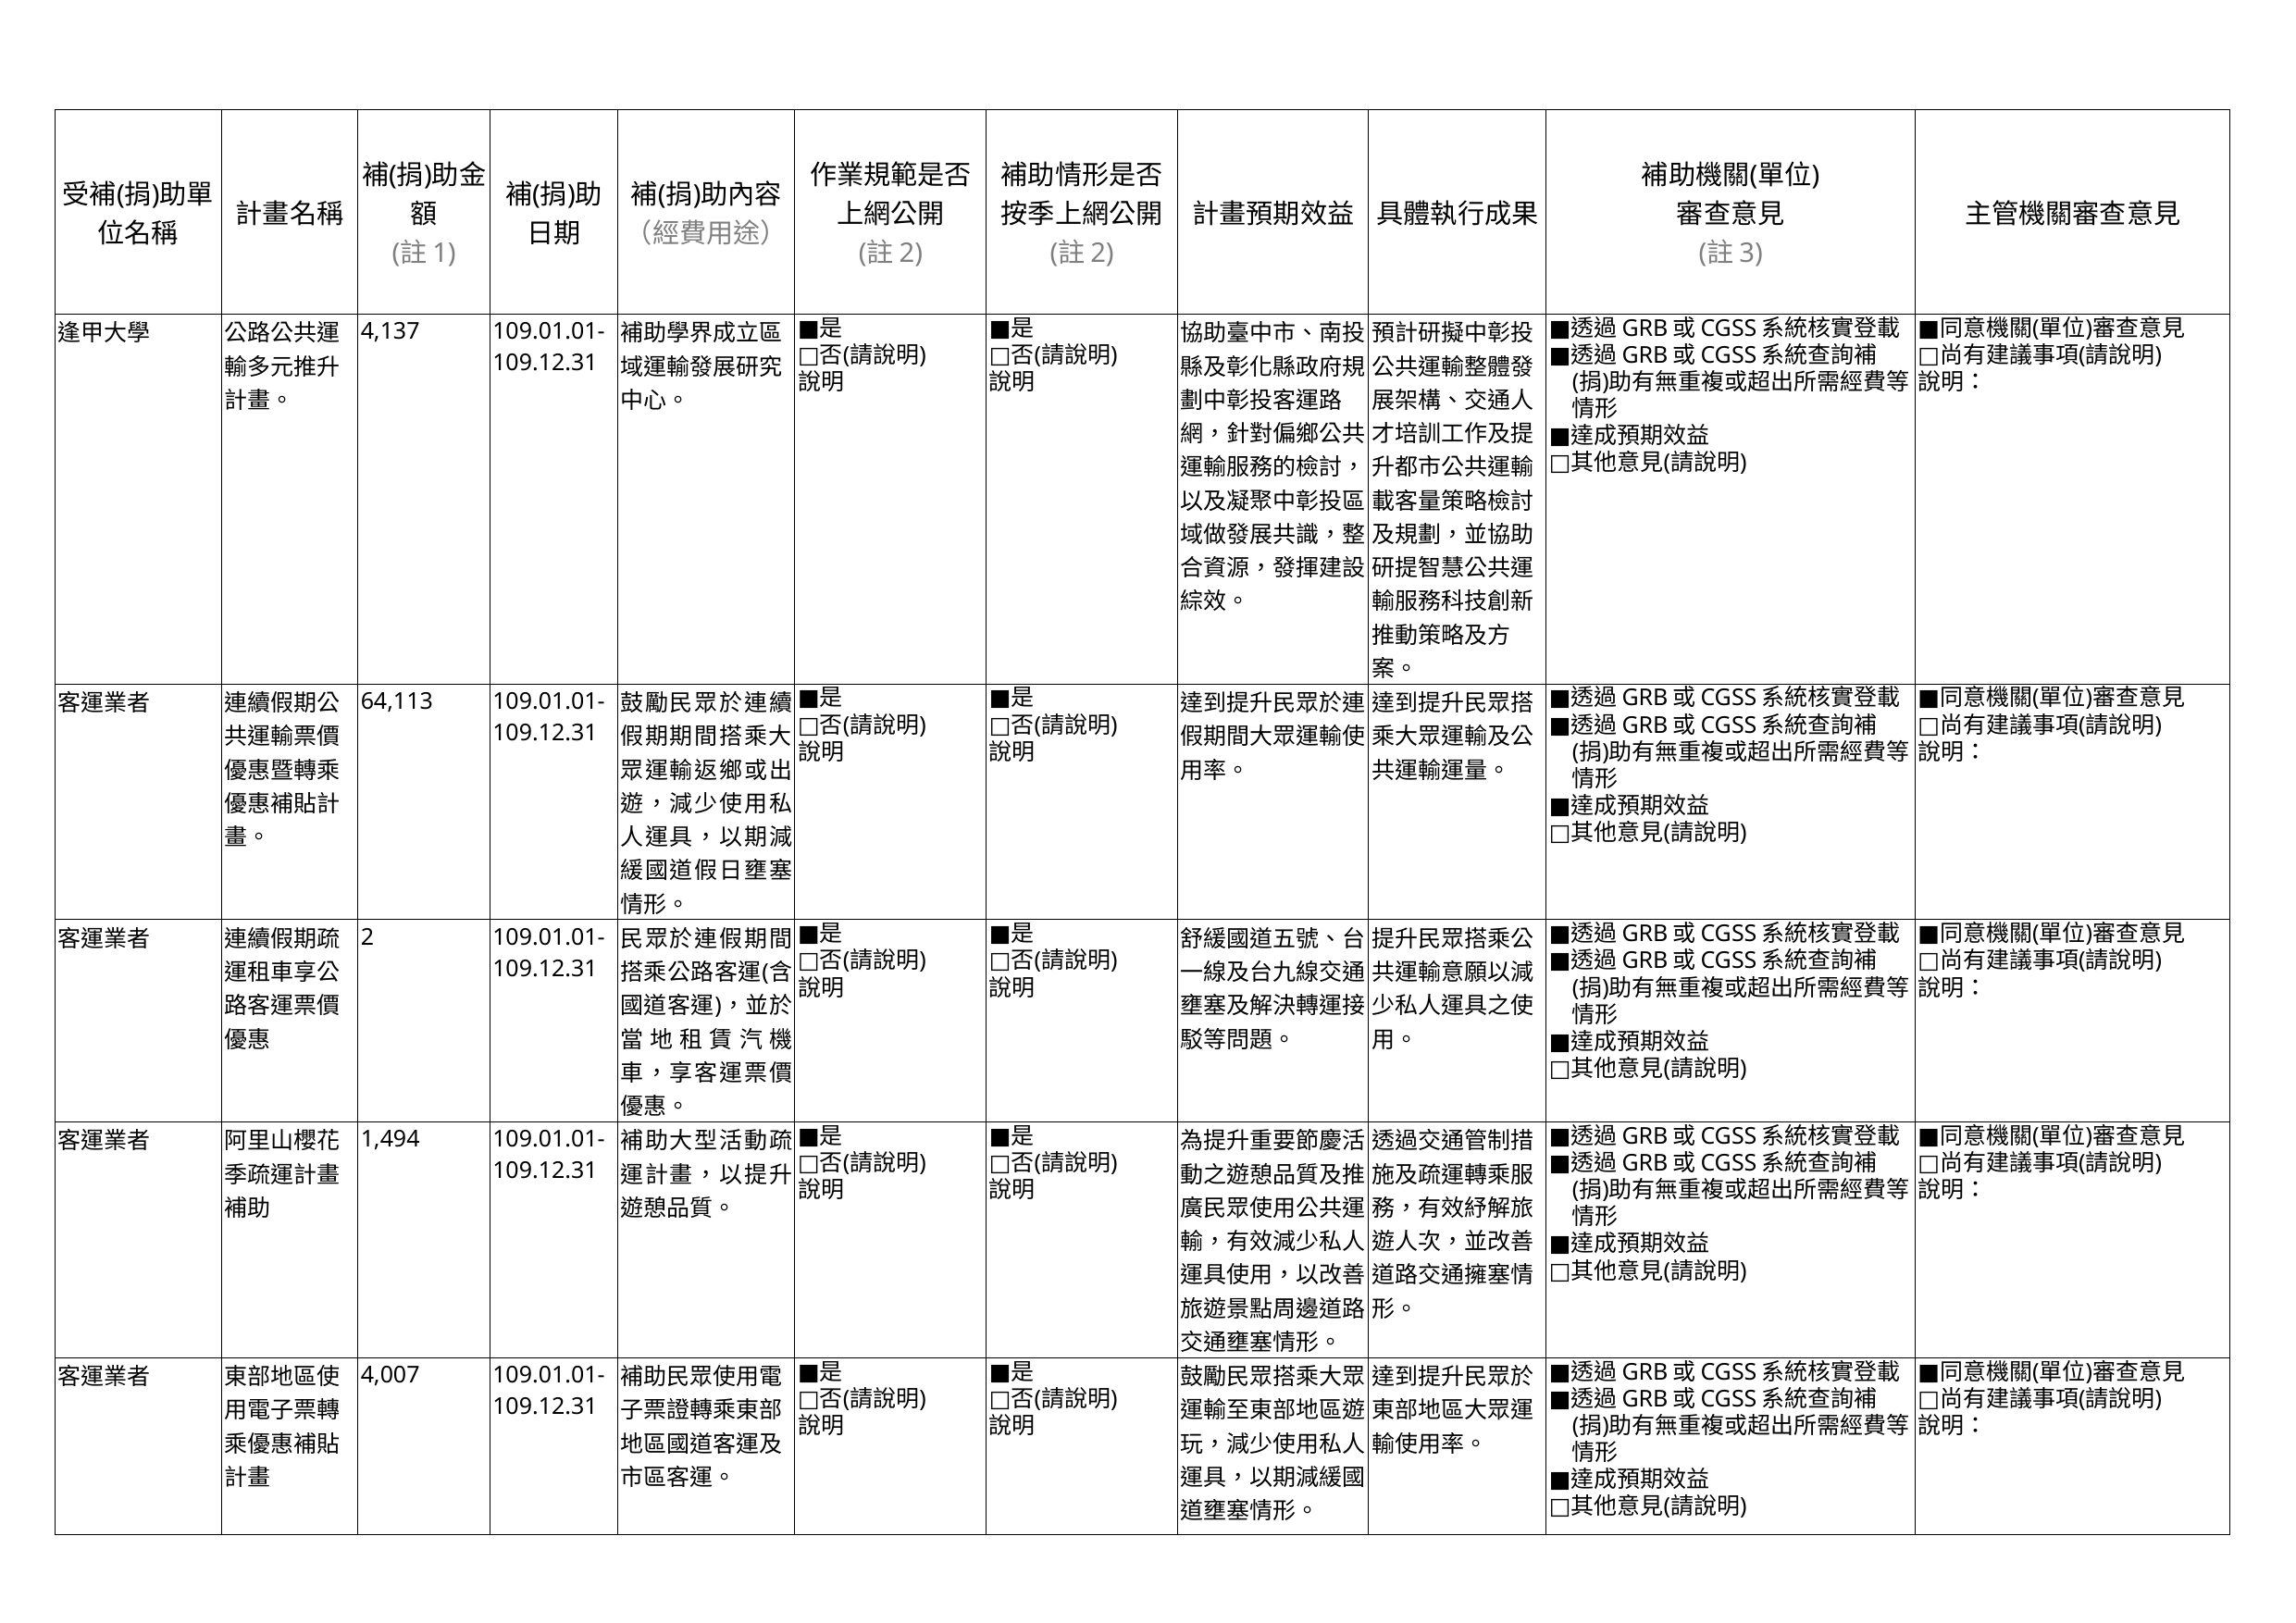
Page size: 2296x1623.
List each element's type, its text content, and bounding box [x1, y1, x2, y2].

table_cell 109.01.01- 109.12.31 [490, 920, 617, 1121]
table_header 主管機關審查意見 [1916, 110, 2229, 314]
table_header 補助情形是否按季上網公開 (註2) [987, 110, 1177, 314]
table_header 計畫預期效益 [1178, 110, 1368, 314]
table_header 具體執行成果 [1369, 110, 1545, 314]
table_cell ■是 □否(請說明) 說明 [795, 1358, 986, 1534]
table_cell 為提升重要節慶活動之遊憩品質及推廣民眾使用公共運輸，有效減少私人運具使用，以改善旅遊景點周邊道路交通壅塞情形。 [1178, 1122, 1368, 1357]
table_cell ■同意機關(單位)審查意見 □尚有建議事項(請說明) 說明： [1916, 315, 2229, 683]
table_cell 64,113 [358, 685, 490, 919]
table_cell 東部地區使用電子票轉乘優惠補貼計畫 [222, 1358, 357, 1534]
table_cell ■透過GRB或CGSS系統核實登載 ■透過GRB或CGSS系統查詢補(捐)助有無重複或超出所需經費等情形 ■達成預期效益 □其他意見(請說明) [1546, 1122, 1915, 1357]
table_cell 4,007 [358, 1358, 490, 1534]
table_header 計畫名稱 [222, 110, 357, 314]
table_cell ■是 □否(請說明) 說明 [795, 920, 986, 1121]
table_cell ■是 □否(請說明) 說明 [987, 685, 1177, 919]
table_cell 連續假期公共運輸票價優惠暨轉乘優惠補貼計畫。 [222, 685, 357, 919]
table_cell ■是 □否(請說明) 說明 [795, 685, 986, 919]
table_cell ■透過GRB或CGSS系統核實登載 ■透過GRB或CGSS系統查詢補(捐)助有無重複或超出所需經費等情形 ■達成預期效益 □其他意見(請說明) [1546, 685, 1915, 919]
table_cell ■同意機關(單位)審查意見 □尚有建議事項(請說明) 說明： [1916, 920, 2229, 1121]
table_cell 補助民眾使用電子票證轉乘東部地區國道客運及市區客運。 [618, 1358, 794, 1534]
table_cell 客運業者 [56, 1122, 221, 1357]
table_cell 客運業者 [56, 685, 221, 919]
table_cell ■是 □否(請說明) 說明 [987, 1122, 1177, 1357]
table_cell 補助大型活動疏運計畫，以提升遊憩品質。 [618, 1122, 794, 1357]
table_cell 協助臺中市、南投縣及彰化縣政府規劃中彰投客運路網，針對偏鄉公共運輸服務的檢討，以及凝聚中彰投區域做發展共識，整合資源，發揮建設綜效。 [1178, 315, 1368, 683]
table_cell ■透過GRB或CGSS系統核實登載 ■透過GRB或CGSS系統查詢補(捐)助有無重複或超出所需經費等情形 ■達成預期效益 □其他意見(請說明) [1546, 1358, 1915, 1534]
table_cell 預計研擬中彰投公共運輸整體發展架構、交通人才培訓工作及提升都市公共運輸載客量策略檢討及規劃，並協助研提智慧公共運輸服務科技創新推動策略及方案。 [1369, 315, 1545, 683]
table_cell 2 [358, 920, 490, 1121]
table_cell 達到提升民眾於連假期間大眾運輸使用率。 [1178, 685, 1368, 919]
table_cell ■同意機關(單位)審查意見 □尚有建議事項(請說明) 說明： [1916, 1358, 2229, 1534]
table_cell ■是 □否(請說明) 說明 [795, 1122, 986, 1357]
table_cell 1,494 [358, 1122, 490, 1357]
table_cell ■同意機關(單位)審查意見 □尚有建議事項(請說明) 說明： [1916, 1122, 2229, 1357]
table_cell ■是 □否(請說明) 說明 [795, 315, 986, 683]
table_cell 109.01.01- 109.12.31 [490, 1122, 617, 1357]
table_cell 客運業者 [56, 920, 221, 1121]
table_header 受補(捐)助單位名稱 [56, 110, 221, 314]
table_cell 109.01.01- 109.12.31 [490, 1358, 617, 1534]
table_cell ■透過GRB或CGSS系統核實登載 ■透過GRB或CGSS系統查詢補(捐)助有無重複或超出所需經費等情形 ■達成預期效益 □其他意見(請說明) [1546, 920, 1915, 1121]
table_cell ■透過GRB或CGSS系統核實登載 ■透過GRB或CGSS系統查詢補(捐)助有無重複或超出所需經費等情形 ■達成預期效益 □其他意見(請說明) [1546, 315, 1915, 683]
table_cell 民眾於連假期間搭乘公路客運(含國道客運)，並於當地租賃汽機車，享客運票價優惠。 [618, 920, 794, 1121]
table_cell ■是 □否(請說明) 說明 [987, 1358, 1177, 1534]
table_header 作業規範是否上網公開 (註2) [795, 110, 986, 314]
table_cell 109.01.01- 109.12.31 [490, 685, 617, 919]
table_cell 達到提升民眾搭乘大眾運輸及公共運輸運量。 [1369, 685, 1545, 919]
table_cell 達到提升民眾於東部地區大眾運輸使用率。 [1369, 1358, 1545, 1534]
table_cell 109.01.01- 109.12.31 [490, 315, 617, 683]
table_cell 公路公共運輸多元推升計畫。 [222, 315, 357, 683]
table_header 補(捐)助日期 [490, 110, 617, 314]
table_header 補(捐)助金額 (註1) [358, 110, 490, 314]
table_cell 鼓勵民眾於連續假期期間搭乘大眾運輸返鄉或出遊，減少使用私人運具，以期減緩國道假日壅塞情形。 [618, 685, 794, 919]
table_cell 4,137 [358, 315, 490, 683]
table_cell 阿里山櫻花季疏運計畫補助 [222, 1122, 357, 1357]
table_cell 客運業者 [56, 1358, 221, 1534]
table_cell 鼓勵民眾搭乘大眾運輸至東部地區遊玩，減少使用私人運具，以期減緩國道壅塞情形。 [1178, 1358, 1368, 1534]
table_cell ■同意機關(單位)審查意見 □尚有建議事項(請說明) 說明： [1916, 685, 2229, 919]
table_cell 透過交通管制措施及疏運轉乘服務，有效紓解旅遊人次，並改善道路交通擁塞情形。 [1369, 1122, 1545, 1357]
table_cell ■是 □否(請說明) 說明 [987, 315, 1177, 683]
table_cell 提升民眾搭乘公共運輸意願以減少私人運具之使用。 [1369, 920, 1545, 1121]
table_cell 連續假期疏運租車享公路客運票價優惠 [222, 920, 357, 1121]
table_header 補助機關(單位) 審查意見 (註3) [1546, 110, 1915, 314]
table_cell 逢甲大學 [56, 315, 221, 683]
table_cell 舒緩國道五號、台一線及台九線交通壅塞及解決轉運接駁等問題。 [1178, 920, 1368, 1121]
table_cell ■是 □否(請說明) 說明 [987, 920, 1177, 1121]
table_cell 補助學界成立區域運輸發展研究中心。 [618, 315, 794, 683]
table_header 補(捐)助內容 （經費用途） [618, 110, 794, 314]
